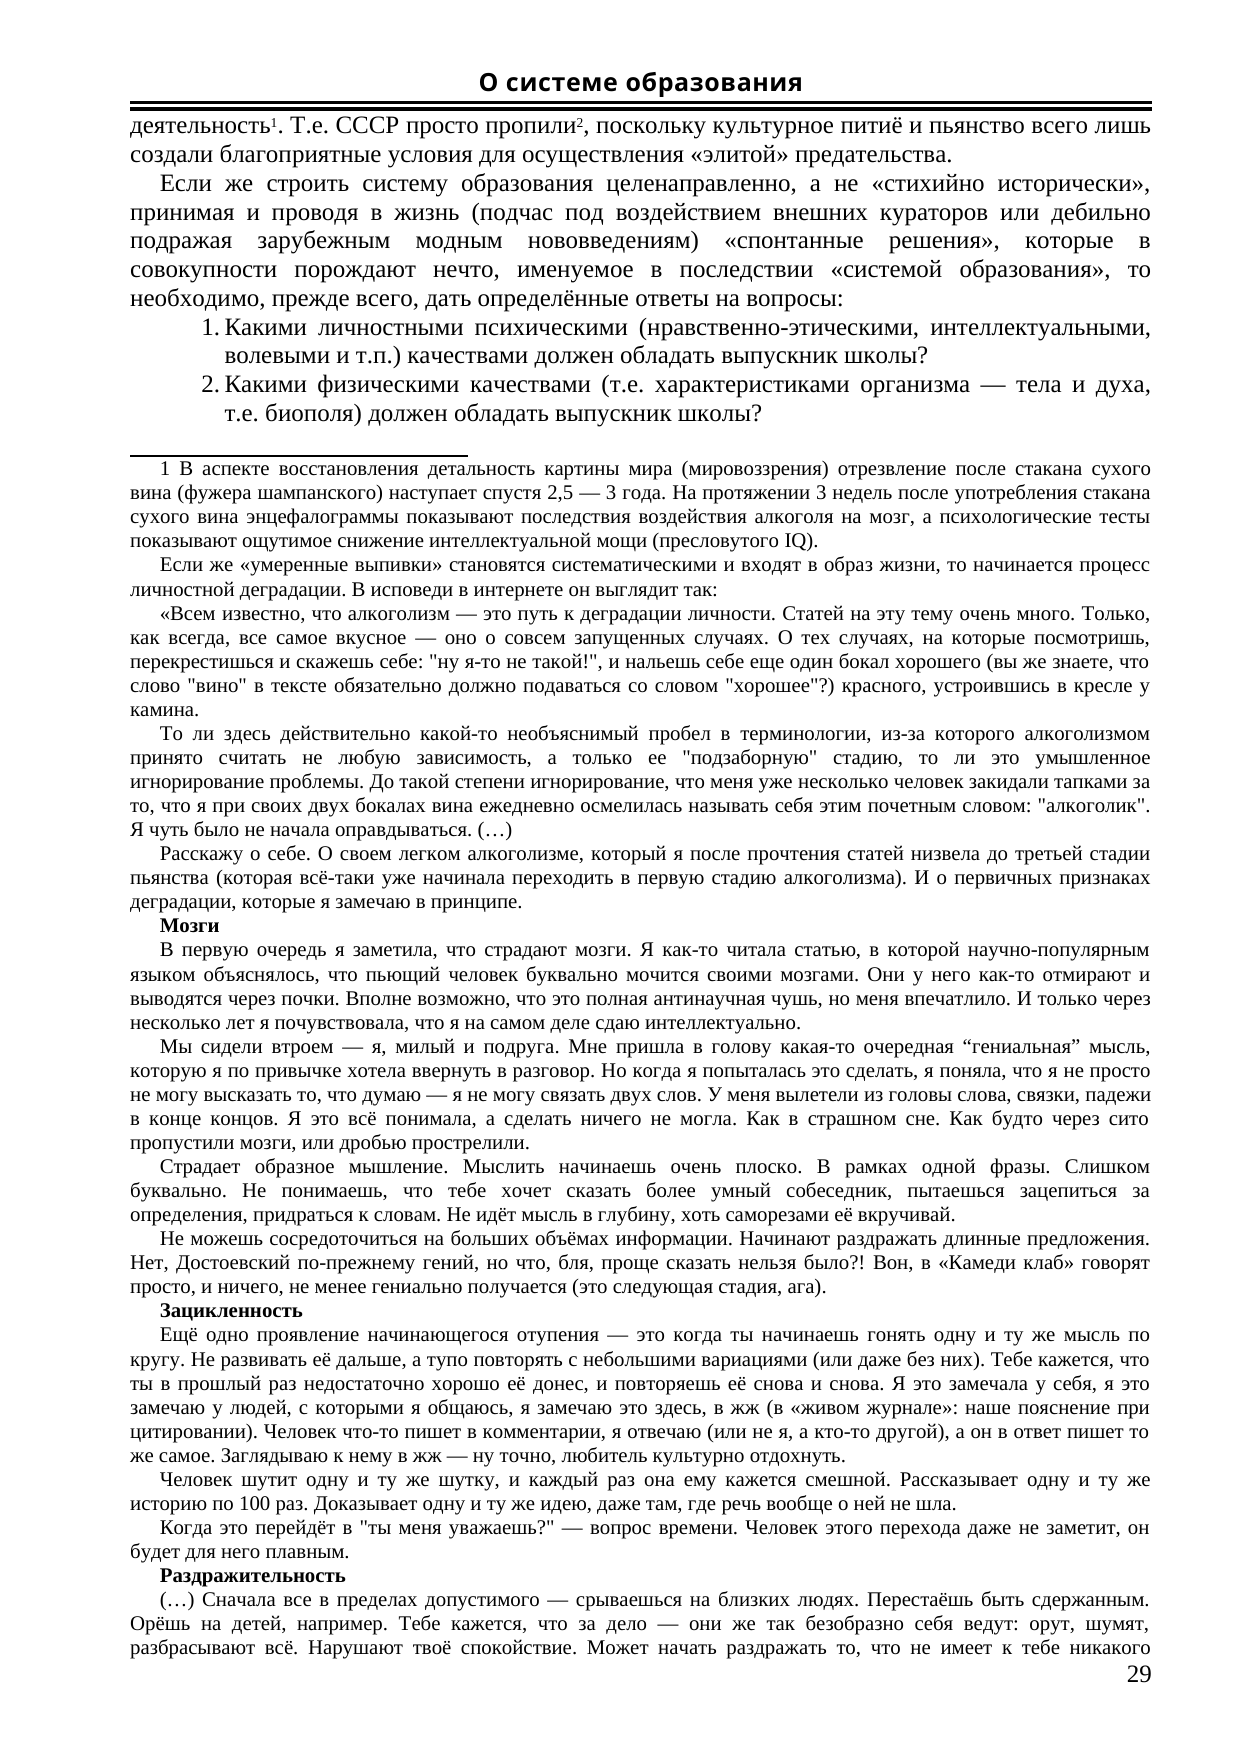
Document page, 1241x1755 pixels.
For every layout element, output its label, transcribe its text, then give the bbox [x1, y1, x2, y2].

text В первую очередь я заметила, что страдают мозги. Я как-то читала статью, в которой научно-популярным языком объяснялось, что пьющий человек буквально мочится своими мозгами. Они у него как-то отмирают и выводятся через почки. Вполне возможно, что это полная антинаучная чушь, но меня впечатлило. И только через несколько лет я почувствовала, что я на самом деле сдаю интеллектуально. [130, 937, 1152, 1034]
text Если же строить систему образования целенаправленно, а не «стихийно исторически», принимая и проводя в жизнь (подчас под воздействием внешних кураторов или дебильно подражая зарубежным модным нововведениям) «спонтанные решения», которые в совокупности порождают нечто, именуемое в последствии «системой образования», то необходимо, прежде всего, дать определённые ответы на вопросы: [130, 168, 1152, 312]
text деятельность. Т.е. СССР просто пропили, поскольку культурное питиё и пьянство всего лишь создали благоприятные условия для осуществления «элитой» предательства. [130, 111, 1152, 168]
text Страдает образное мышление. Мыслить начинаешь очень плоско. В рамках одной фразы. Слишком буквально. Не понимаешь, что тебе хочет сказать более умный собеседник, пытаешься зацепиться за определения, придраться к словам. Не идёт мысль в глубину, хоть саморезами её вкручивай. [130, 1154, 1152, 1226]
text Раздражительность [130, 1563, 1152, 1587]
text Зацикленность [130, 1298, 1152, 1322]
text Если же «умеренные выпивки» становятся систематическими и входят в образ жизни, то начинается процесс личностной деградации. В исповеди в интернете он выглядит так: [130, 552, 1152, 601]
text Ещё одно проявление начинающегося отупения — это когда ты начинаешь гонять одну и ту же мысль по кругу. Не развивать её дальше, а тупо повторять с небольшими вариациями (или даже без них). Тебе кажется, что ты в прошлый раз недостаточно хорошо её донес, и повторяешь её снова и снова. Я это замечала у себя, я это замечаю у людей, с которыми я общаюсь, я замечаю это здесь, в жж (в «живом журнале»: наше пояснение при цитировании). Человек что-то пишет в комментарии, я отвечаю (или не я, а кто-то другой), а он в ответ пишет то же самое. Заглядываю к нему в жж — ну точно, любитель культурно отдохнуть. [130, 1322, 1152, 1467]
list Какими личностными психическими (нравственно-этическими, интеллектуальными, волевыми и т.п.) качествами должен обладать выпускник школы? [195, 312, 1152, 369]
text (…) Сначала все в пределах допустимого — срываешься на близких людях. Перестаёшь быть сдержанным. Орёшь на детей, например. Тебе кажется, что за дело — они же так безобразно себя ведут: орут, шумят, разбрасывают всё. Нарушают твоё спокойствие. Может начать раздражать то, что не имеет к тебе никакого [130, 1587, 1152, 1659]
text Мозги [130, 913, 1152, 937]
text Когда это перейдёт в "ты меня уважаешь?" — вопрос времени. Человек этого перехода даже не заметит, он будет для него плавным. [130, 1515, 1152, 1563]
text Мы сидели втроем — я, милый и подруга. Мне пришла в голову какая-то очередная “гениальная” мысль, которую я по привычке хотела ввернуть в разговор. Но когда я попыталась это сделать, я поняла, что я не просто не могу высказать то, что думаю — я не могу связать двух слов. У меня вылетели из головы слова, связки, падежи в конце концов. Я это всё понимала, а сделать ничего не могла. Как в страшном сне. Как будто через сито пропустили мозги, или дробью прострелили. [130, 1034, 1152, 1154]
text В аспекте восстановления детальность картины мира (мировоззрения) отрезвление после стакана сухого вина (фужера шампанского) наступает спустя 2,5 — 3 года. На протяжении 3 недель после употребления стакана сухого вина энцефалограммы показывают последствия воздействия алкоголя на мозг, а психологические тесты показывают ощутимое снижение интеллектуальной мощи (пресловутого IQ). [130, 456, 1152, 552]
text Не можешь сосредоточиться на больших объёмах информации. Начинают раздражать длинные предложения. Нет, Достоевский по-прежнему гений, но что, бля, проще сказать нельзя было?! Вон, в «Камеди клаб» говорят просто, и ничего, не менее гениально получается (это следующая стадия, ага). [130, 1226, 1152, 1298]
text Человек шутит одну и ту же шутку, и каждый раз она ему кажется смешной. Рассказывает одну и ту же историю по 100 раз. Доказывает одну и ту же идею, даже там, где речь вообще о ней не шла. [130, 1467, 1152, 1515]
text Расскажу о себе. О своем легком алкоголизме, который я после прочтения статей низвела до третьей стадии пьянства (которая всё-таки уже начинала переходить в первую стадию алкоголизма). И о первичных признаках деградации, которые я замечаю в принципе. [130, 841, 1152, 913]
list Какими физическими качествами (т.е. характеристиками организма — тела и духа, т.е. биополя) должен обладать выпускник школы? [195, 369, 1152, 427]
text «Всем известно, что алкоголизм — это путь к деградации личности. Статей на эту тему очень много. Только, как всегда, все самое вкусное — оно о совсем запущенных случаях. О тех случаях, на которые посмотришь, перекрестишься и скажешь себе: "ну я-то не такой!", и нальешь себе еще один бокал хорошего (вы же знаете, что слово "вино" в тексте обязательно должно подаваться со словом "хорошее"?) красного, устроившись в кресле у камина. [130, 601, 1152, 721]
text То ли здесь действительно какой-то необъяснимый пробел в терминологии, из-за которого алкоголизмом принято считать не любую зависимость, а только ее "подзаборную" стадию, то ли это умышленное игнорирование проблемы. До такой степени игнорирование, что меня уже несколько человек закидали тапками за то, что я при своих двух бокалах вина ежедневно осмелилась называть себя этим почетным словом: "алкоголик". Я чуть было не начала оправдываться. (…) [130, 721, 1152, 841]
